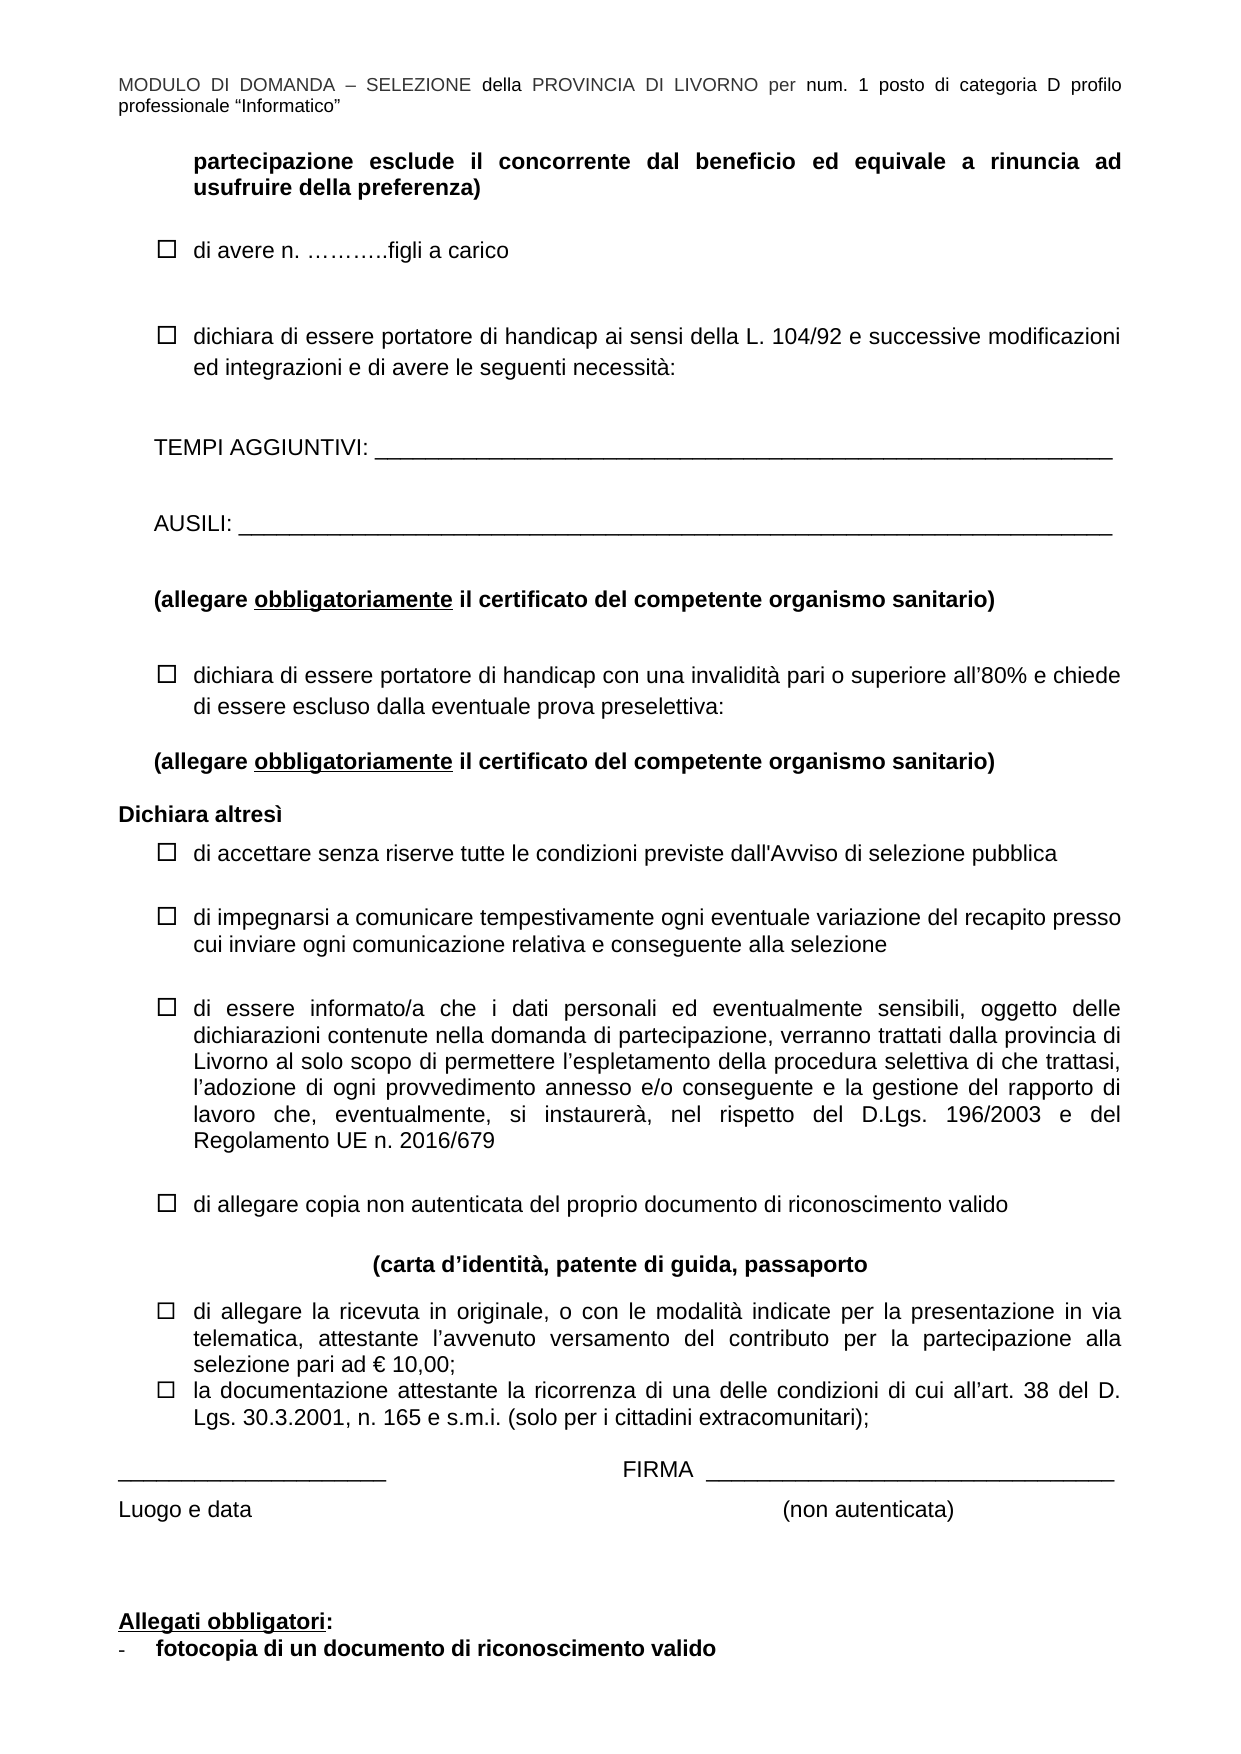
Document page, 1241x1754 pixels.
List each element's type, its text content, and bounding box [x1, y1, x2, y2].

text (allegare obbligatoriamente il certificato del competente organismo sanitario) [153, 748, 1122, 774]
list di essere informato/a che i dati personali ed eventualmente sensibili, oggetto delle dichiarazioni contenute nella domanda di partecipazione, verranno trattati dalla provincia di Livorno al solo scopo di permettere l’espletamento della procedura selettiva di che trattasi, l’adozione di ogni provvedimento annesso e/o conseguente e la gestione del rapporto di lavoro che, eventualmente, si instaurerà, nel rispetto del D.Lgs. 196/2003 e del Regolamento UE n. 2016/679 [156, 995, 1122, 1153]
text Dichiara altresì [118, 801, 1122, 827]
list di allegare copia non autenticata del proprio documento di riconoscimento valido [156, 1191, 1122, 1218]
list dichiara di essere portatore di handicap ai sensi della L. 104/92 e successive modificazioni ed integrazioni e di avere le seguenti necessità: [156, 323, 1122, 380]
list di impegnarsi a comunicare tempestivamente ogni eventuale variazione del recapito presso cui inviare ogni comunicazione relativa e conseguente alla selezione [156, 904, 1122, 957]
list di accettare senza riserve tutte le condizioni previste dall'Avviso di selezione pubblica [156, 839, 1122, 866]
text AUSILI: [153, 510, 1122, 536]
text Allegati obbligatori: [118, 1608, 1122, 1634]
list fotocopia di un documento di riconoscimento valido [118, 1634, 1122, 1661]
list la documentazione attestante la ricorrenza di una delle condizioni di cui all’art. 38 del D. Lgs. 30.3.2001, n. 165 e s.m.i. (solo per i cittadini extracomunitari); [156, 1377, 1122, 1430]
text partecipazione esclude il concorrente dal beneficio ed equivale a rinuncia ad usufruire della preferenza) [193, 148, 1122, 200]
text (allegare obbligatoriamente il certificato del competente organismo sanitario) [153, 586, 1122, 612]
list di allegare la ricevuta in originale, o con le modalità indicate per la presentazione in via telematica, attestante l’avvenuto versamento del contributo per la partecipazione alla selezione pari ad € 10,00; [156, 1298, 1122, 1377]
text Luogo e data (non autenticata) [118, 1496, 1122, 1522]
text (carta d’identità, patente di guida, passaporto [118, 1251, 1122, 1277]
text _____________________ FIRMA ________________________________ [118, 1456, 1122, 1483]
list di avere n. ………..figli a carico [156, 237, 1122, 264]
list dichiara di essere portatore di handicap con una invalidità pari o superiore all’80% e chiede di essere escluso dalla eventuale prova preselettiva: [156, 662, 1122, 719]
text TEMPI AGGIUNTIVI: [153, 434, 1122, 460]
